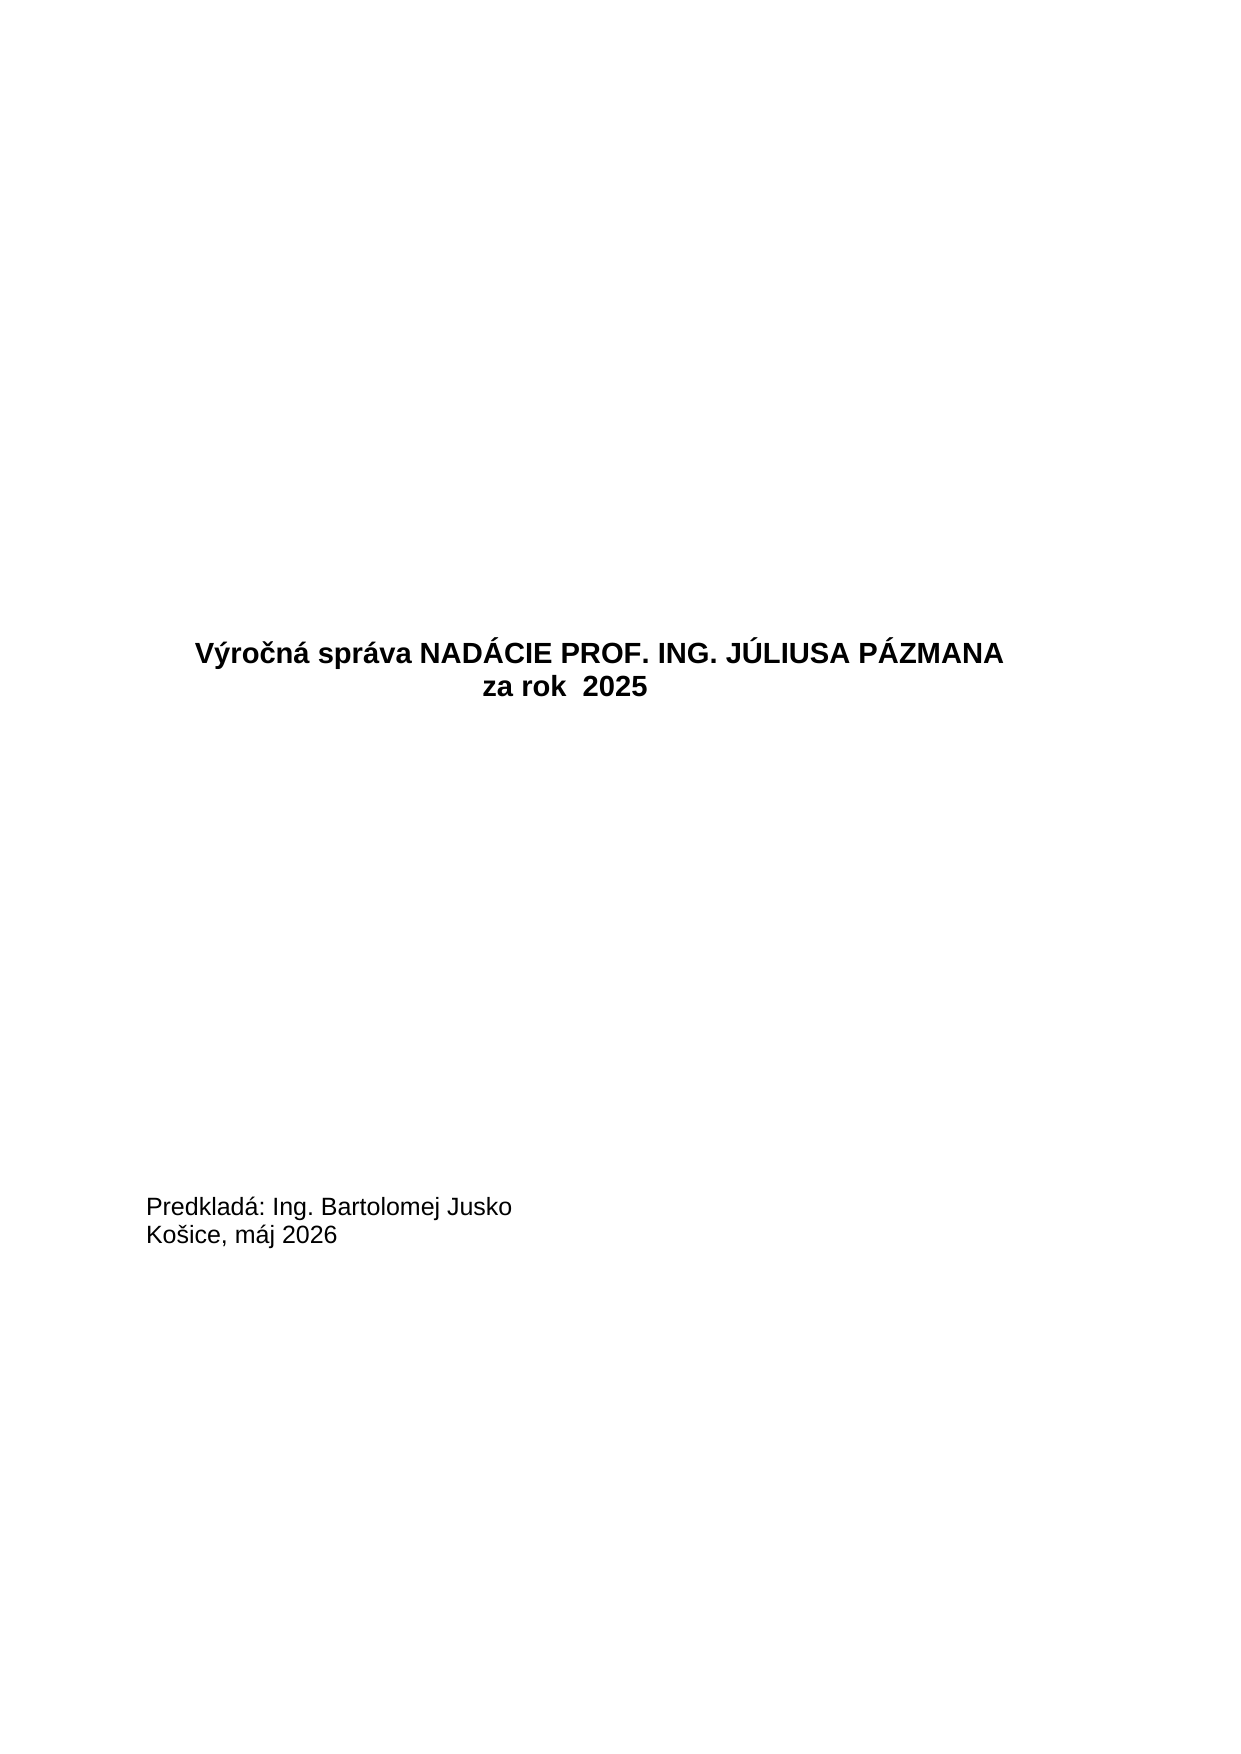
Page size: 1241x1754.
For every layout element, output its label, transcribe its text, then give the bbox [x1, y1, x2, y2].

text Výročná správa NADÁCIE PROF. ING. JÚLIUSA PÁZMANA [118, 636, 1122, 669]
text Košice, máj 2026 [118, 1220, 1122, 1249]
text za rok 2025 [118, 669, 1122, 703]
text Predkladá: Ing. Bartolomej Jusko [118, 1191, 1122, 1220]
